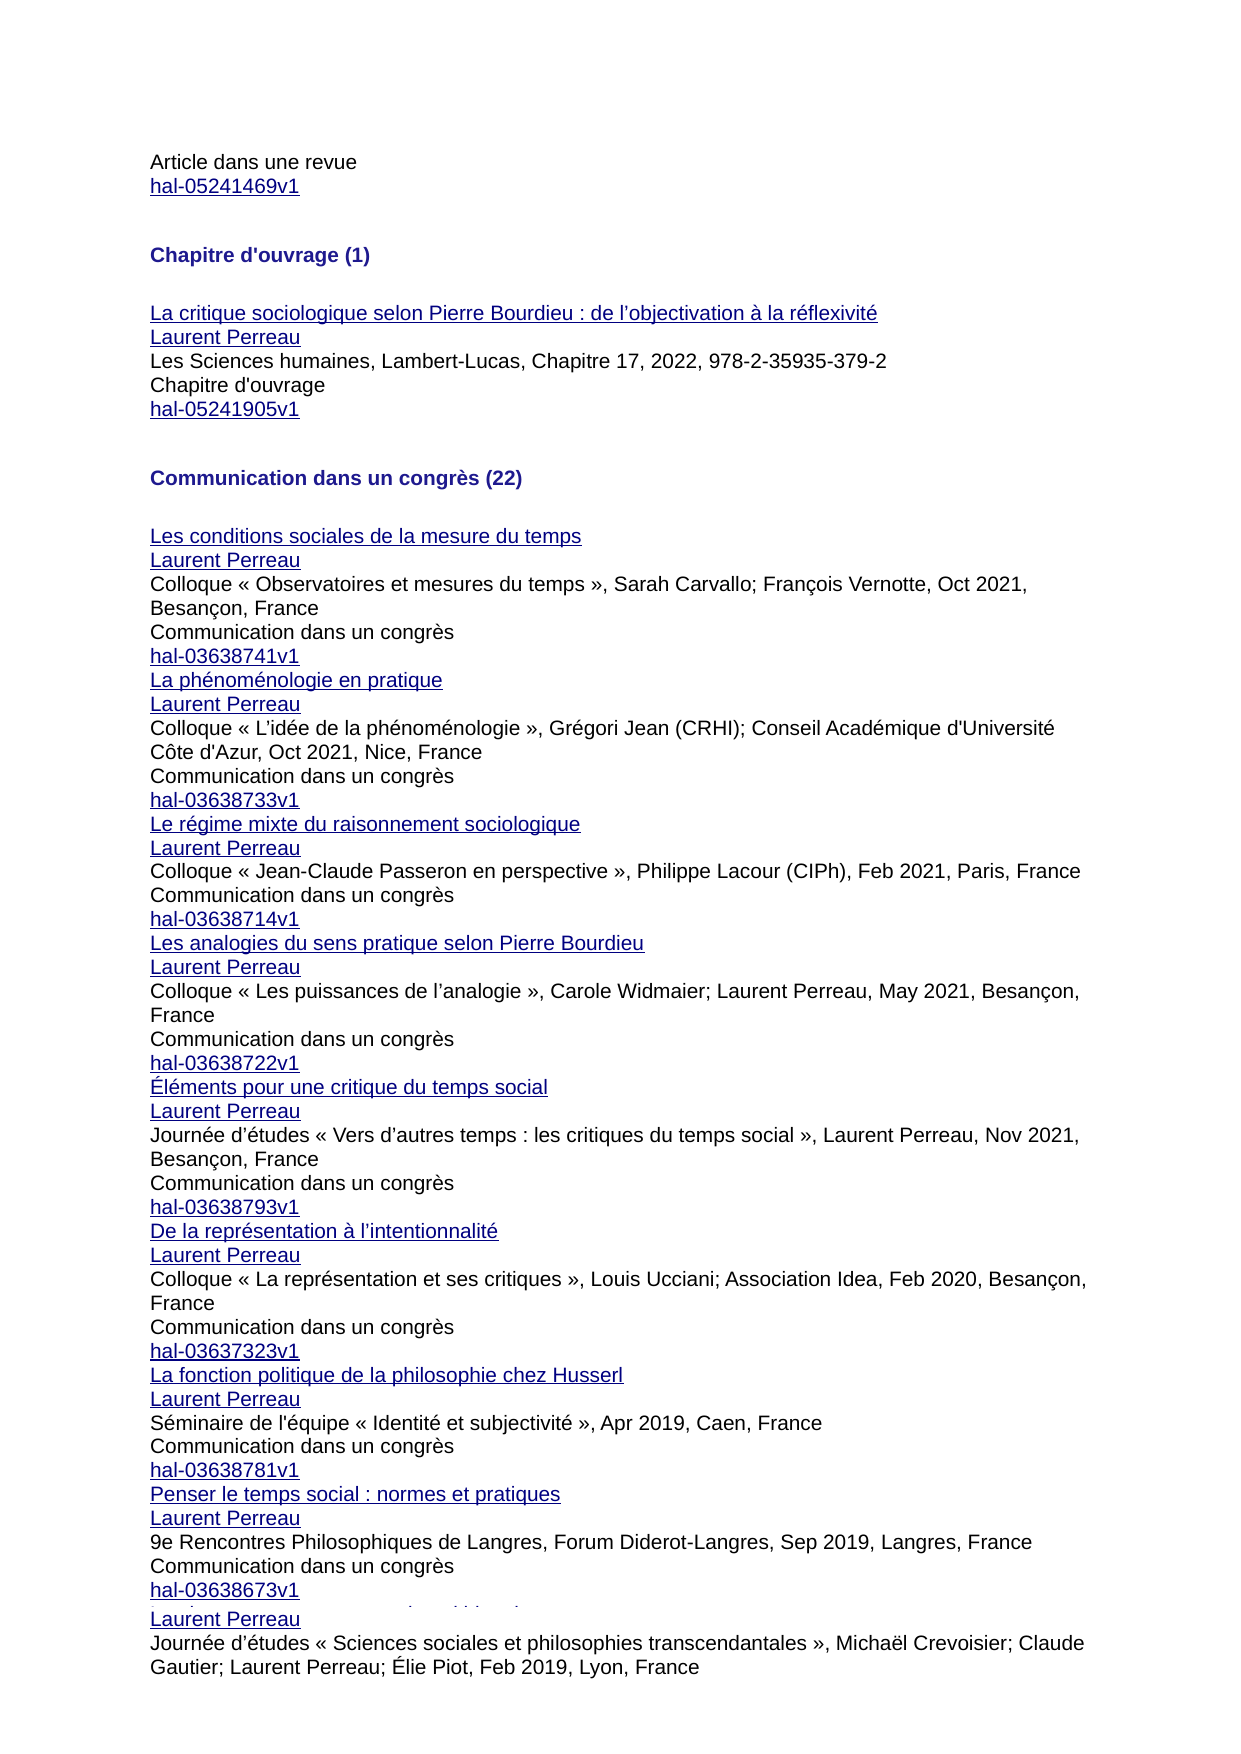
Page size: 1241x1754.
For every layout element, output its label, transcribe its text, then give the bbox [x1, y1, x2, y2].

table_cell Le champ comme transcendantal historique Laurent Perreau Journée d’études « Sciences sociales et philosophies transcendantales », Michaël Crevoisier; Claude Gautier; Laurent Perreau; Élie Piot, Feb 2019, Lyon, France [150, 1602, 1090, 1679]
table_cell Éléments pour une critique du temps social Laurent Perreau Journée d’études « Vers d’autres temps : les critiques du temps social », Laurent Perreau, Nov 2021, Besançon, France Communication dans un congrès hal-03638793v1 [150, 1075, 1090, 1219]
table_cell Les analogies du sens pratique selon Pierre Bourdieu Laurent Perreau Colloque « Les puissances de l’analogie », Carole Widmaier; Laurent Perreau, May 2021, Besançon, France Communication dans un congrès hal-03638722v1 [150, 931, 1090, 1075]
subtitle Communication dans un congrès (22) [150, 466, 1090, 489]
table_cell La phénoménologie en pratique Laurent Perreau Colloque « L’idée de la phénoménologie », Grégori Jean (CRHI); Conseil Académique d'Université Côte d'Azur, Oct 2021, Nice, France Communication dans un congrès hal-03638733v1 [150, 668, 1090, 811]
table_cell De la représentation à l’intentionnalité Laurent Perreau Colloque « La représentation et ses critiques », Louis Ucciani; Association Idea, Feb 2020, Besançon, France Communication dans un congrès hal-03637323v1 [150, 1219, 1090, 1362]
table_cell Article dans une revue hal-05241469v1 [150, 150, 1090, 198]
subtitle Chapitre d'ouvrage (1) [150, 243, 1090, 267]
table_cell La fonction politique de la philosophie chez Husserl Laurent Perreau Séminaire de l'équipe « Identité et subjectivité », Apr 2019, Caen, France Communication dans un congrès hal-03638781v1 [150, 1363, 1090, 1482]
table_cell Le régime mixte du raisonnement sociologique Laurent Perreau Colloque « Jean-Claude Passeron en perspective », Philippe Lacour (CIPh), Feb 2021, Paris, France Communication dans un congrès hal-03638714v1 [150, 811, 1090, 931]
table_header La critique sociologique selon Pierre Bourdieu : de l’objectivation à la réflexivité Laurent Perreau Les Sciences humaines, Lambert-Lucas, Chapitre 17, 2022, 978-2-35935-379-2 Chapitre d'ouvrage hal-05241905v1 [150, 301, 1090, 421]
table_cell Penser le temps social : normes et pratiques Laurent Perreau 9e Rencontres Philosophiques de Langres, Forum Diderot-Langres, Sep 2019, Langres, France Communication dans un congrès hal-03638673v1 [150, 1482, 1090, 1602]
table_header Les conditions sociales de la mesure du temps Laurent Perreau Colloque « Observatoires et mesures du temps », Sarah Carvallo; François Vernotte, Oct 2021, Besançon, France Communication dans un congrès hal-03638741v1 [150, 524, 1090, 668]
